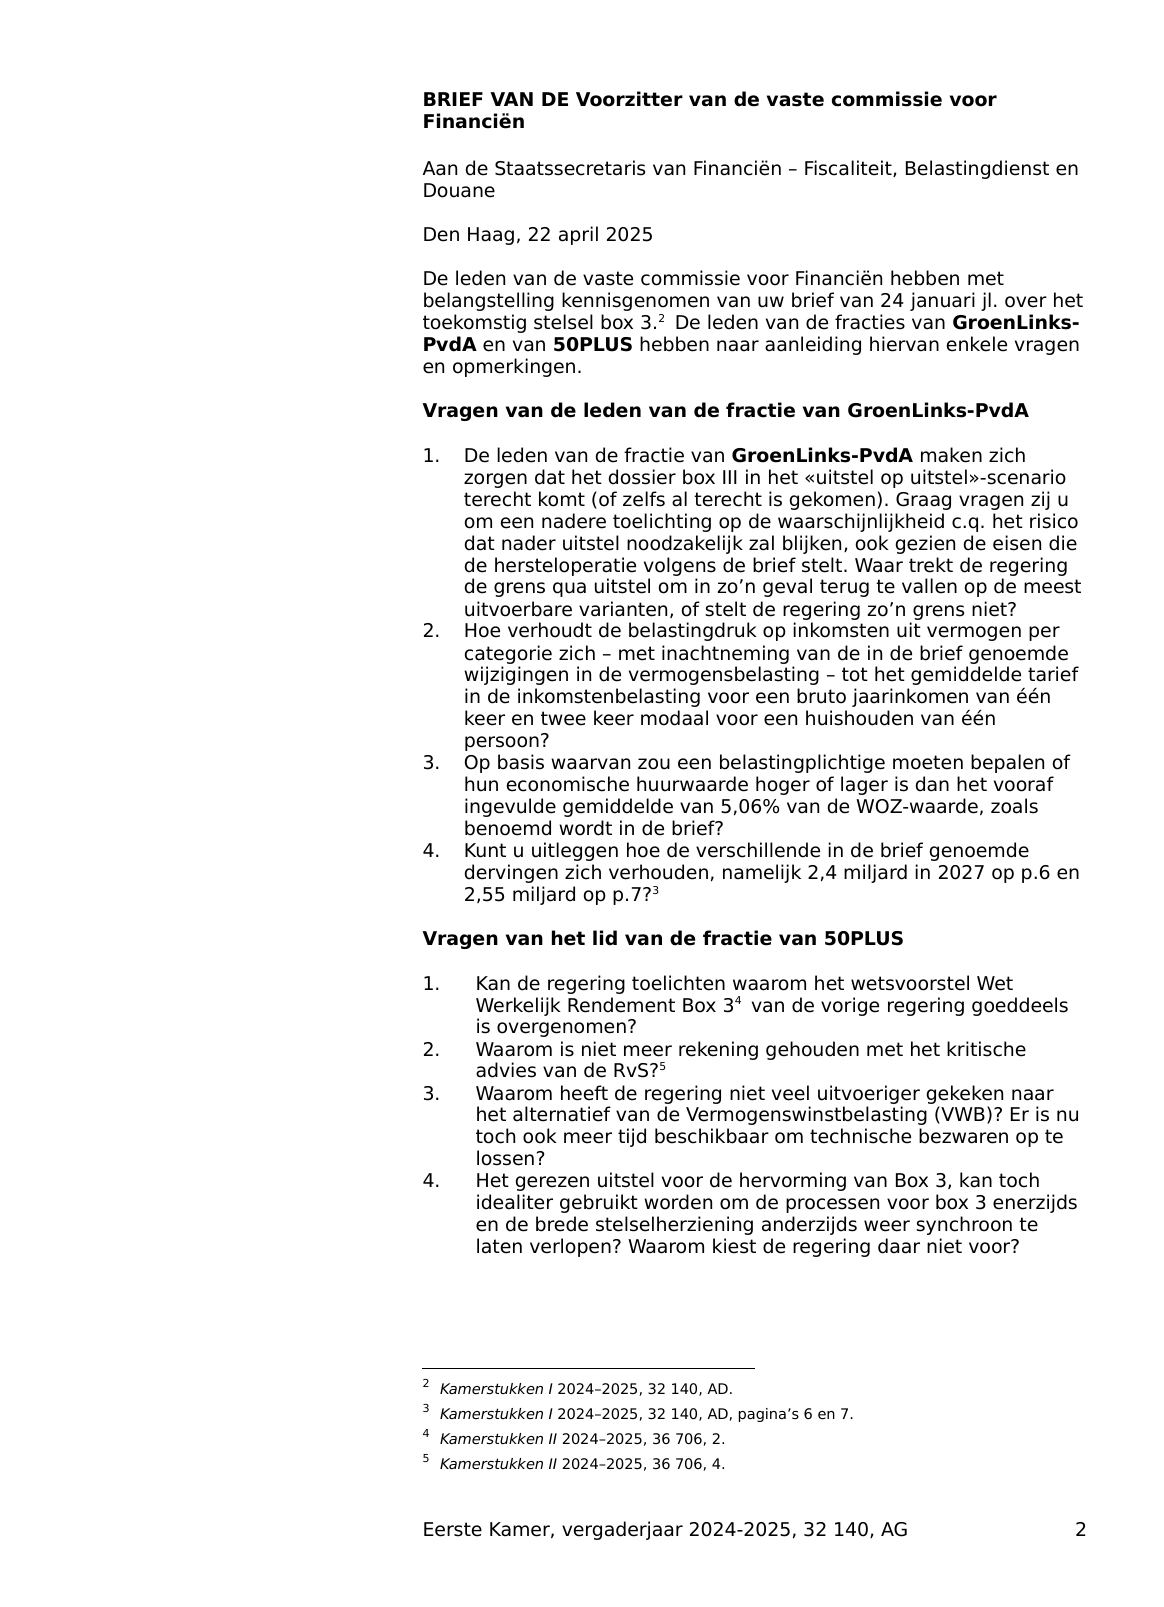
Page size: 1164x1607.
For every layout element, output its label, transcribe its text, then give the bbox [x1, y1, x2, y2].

text 2. Waarom is niet meer rekening gehouden met het kritische advies van de RvS? [422, 1038, 1087, 1082]
text 2. Hoe verhoudt de belastingdruk op inkomsten uit vermogen per categorie zich – met inachtneming van de in de brief genoemde wijzigingen in de vermogensbelasting – tot het gemiddelde tarief in de inkomstenbelasting voor een bruto jaarinkomen van één keer en twee keer modaal voor een huishouden van één persoon? [422, 620, 1087, 752]
text Kamerstukken II 2024–2025, 36 706, 2. [422, 1427, 1087, 1449]
text Kamerstukken I 2024–2025, 32 140, AD, pagina’s 6 en 7. [422, 1402, 1087, 1424]
subtitle Vragen van het lid van de fractie van 50PLUS [422, 928, 1087, 950]
text 3. Op basis waarvan zou een belastingplichtige moeten bepalen of hun economische huurwaarde hoger of lager is dan het vooraf ingevulde gemiddelde van 5,06% van de WOZ-waarde, zoals benoemd wordt in de brief? [422, 752, 1087, 840]
text 4. Kunt u uitleggen hoe de verschillende in de brief genoemde dervingen zich verhouden, namelijk 2,4 miljard in 2027 op p.6 en 2,55 miljard op p.7? [422, 840, 1087, 906]
text 3. Waarom heeft de regering niet veel uitvoeriger gekeken naar het alternatief van de Vermogenswinstbelasting (VWB)? Er is nu toch ook meer tijd beschikbaar om technische bezwaren op te lossen? [422, 1082, 1087, 1170]
text De leden van de vaste commissie voor Financiën hebben met belangstelling kennisgenomen van uw brief van 24 januari jl. over het toekomstig stelsel box 3. De leden van de fracties van GroenLinks-PvdA en van 50PLUS hebben naar aanleiding hiervan enkele vragen en opmerkingen. [422, 268, 1087, 378]
text Aan de Staatssecretaris van Financiën – Fiscaliteit, Belastingdienst en Douane [422, 158, 1087, 202]
text 4. Het gerezen uitstel voor de hervorming van Box 3, kan toch idealiter gebruikt worden om de processen voor box 3 enerzijds en de brede stelselherziening anderzijds weer synchroon te laten verlopen? Waarom kiest de regering daar niet voor? [422, 1170, 1087, 1258]
text 1. Kan de regering toelichten waarom het wetsvoorstel Wet Werkelijk Rendement Box 3 van de vorige regering goeddeels is overgenomen? [422, 972, 1087, 1038]
text 1. De leden van de fractie van GroenLinks-PvdA maken zich zorgen dat het dossier box III in het «uitstel op uitstel»-scenario terecht komt (of zelfs al terecht is gekomen). Graag vragen zij u om een nadere toelichting op de waarschijnlijkheid c.q. het risico dat nader uitstel noodzakelijk zal blijken, ook gezien de eisen die de hersteloperatie volgens de brief stelt. Waar trekt de regering de grens qua uitstel om in zo’n geval terug te vallen op de meest uitvoerbare varianten, of stelt de regering zo’n grens niet? [422, 444, 1087, 620]
text Den Haag, 22 april 2025 [422, 224, 1087, 246]
text Kamerstukken II 2024–2025, 36 706, 4. [422, 1452, 1087, 1474]
subtitle Vragen van de leden van de fractie van GroenLinks-PvdA [422, 400, 1087, 422]
text Kamerstukken I 2024–2025, 32 140, AD. [422, 1377, 1087, 1399]
subtitle BRIEF VAN DE Voorzitter van de vaste commissie voor Financiën [422, 89, 1087, 133]
